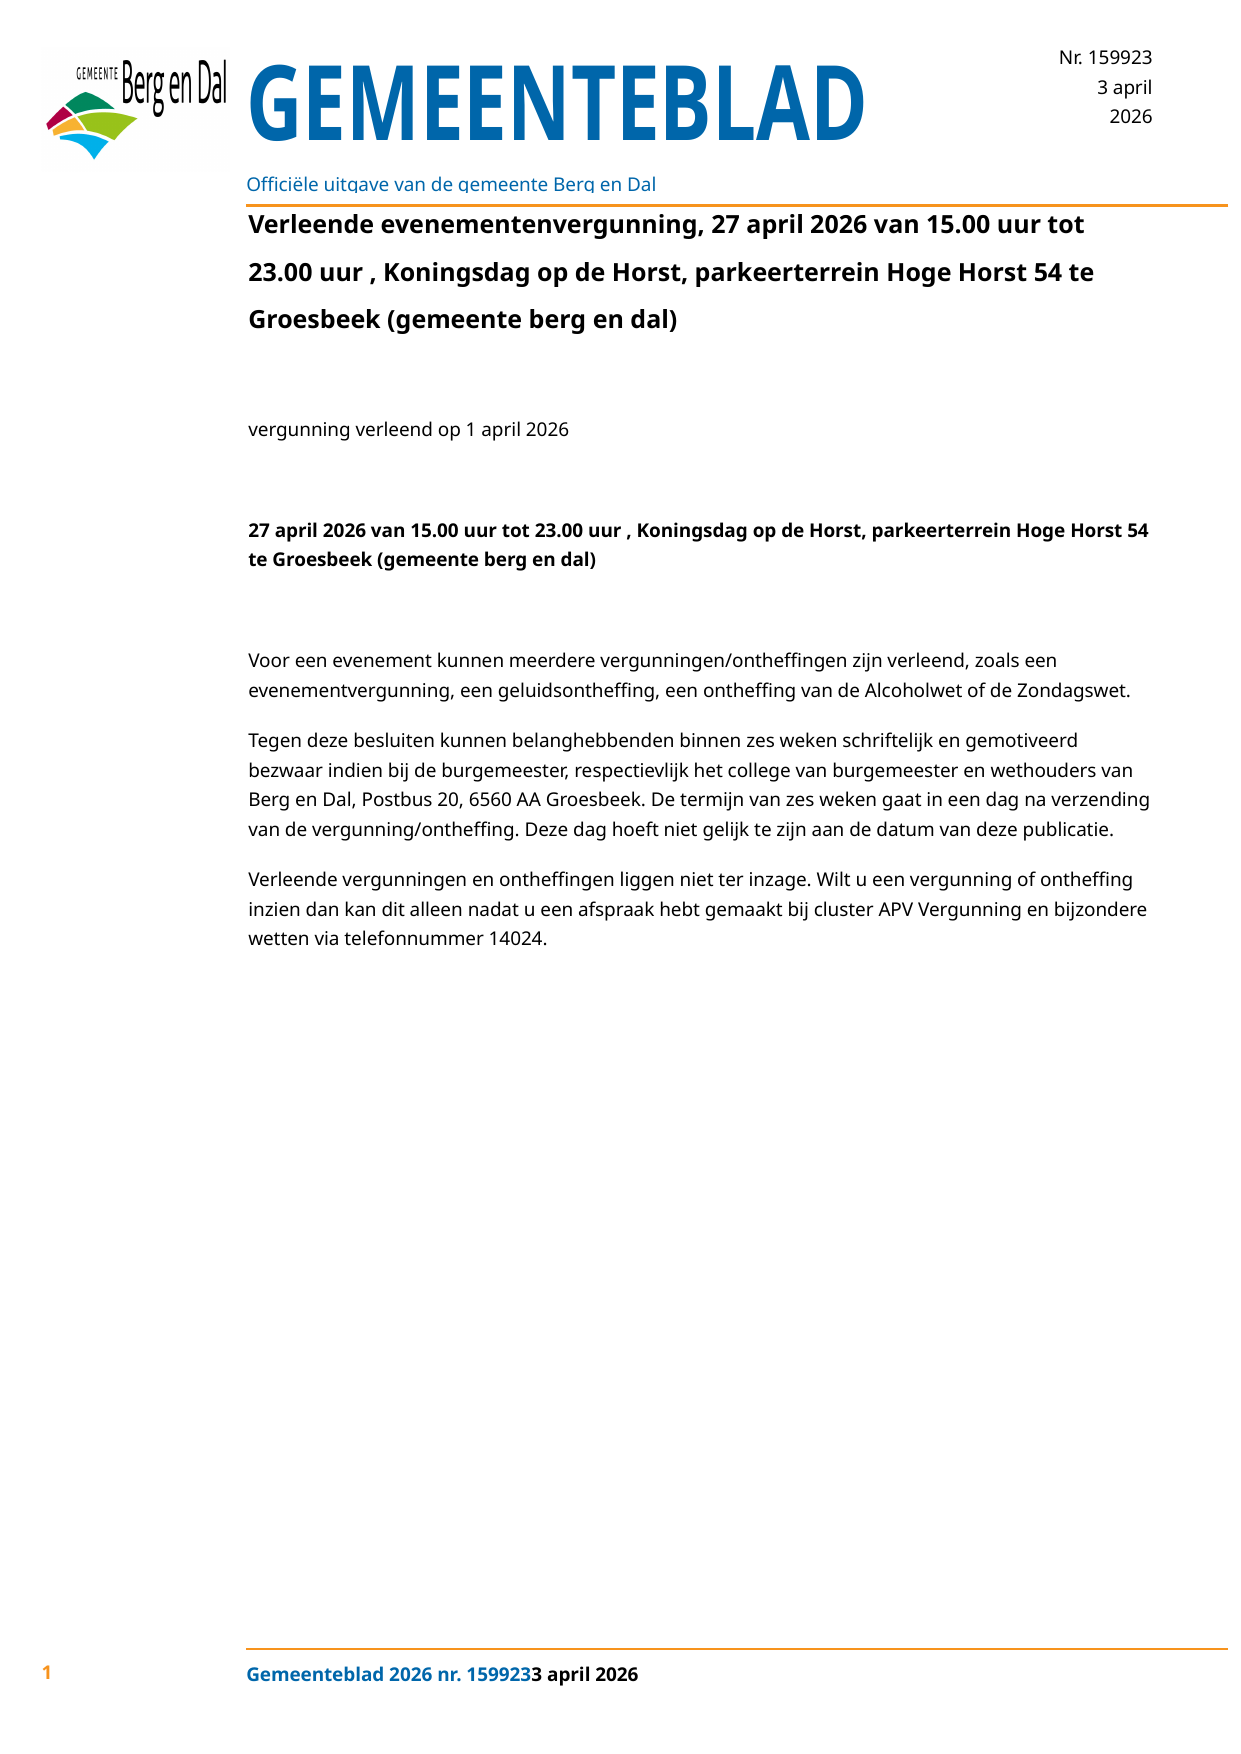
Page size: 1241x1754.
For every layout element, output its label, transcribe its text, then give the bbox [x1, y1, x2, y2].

text Verleende vergunningen en ontheffingen liggen niet ter inzage. Wilt u een vergunning of ontheffing inzien dan kan dit alleen nadat u een afspraak hebt gemaakt bij cluster APV Vergunning en bijzondere wetten via telefonnummer 14024. [248, 866, 1152, 951]
picture [41, 47, 231, 172]
text 27 april 2026 van 15.00 uur tot 23.00 uur , Koningsdag op de Horst, parkeerterrein Hoge Horst 54 te Groesbeek (gemeente berg en dal) [248, 517, 1152, 572]
text Verleende evenementenvergunning, 27 april 2026 van 15.00 uur tot 23.00 uur , Koningsdag op de Horst, parkeerterrein Hoge Horst 54 te Groesbeek (gemeente berg en dal) [248, 207, 1152, 336]
text vergunning verleend op 1 april 2026 [248, 416, 1152, 442]
text Tegen deze besluiten kunnen belanghebbenden binnen zes weken schriftelijk en gemotiveerd bezwaar indien bij de burgemeester, respectievlijk het college van burgemeester en wethouders van Berg en Dal, Postbus 20, 6560 AA Groesbeek. De termijn van zes weken gaat in een dag na verzending van de vergunning/ontheffing. Deze dag hoeft niet gelijk te zijn aan de datum van deze publicatie. [248, 727, 1152, 842]
text Voor een evenement kunnen meerdere vergunningen/ontheffingen zijn verleend, zoals een evenementvergunning, een geluidsontheffing, een ontheffing van de Alcoholwet of de Zondagswet. [248, 647, 1152, 702]
